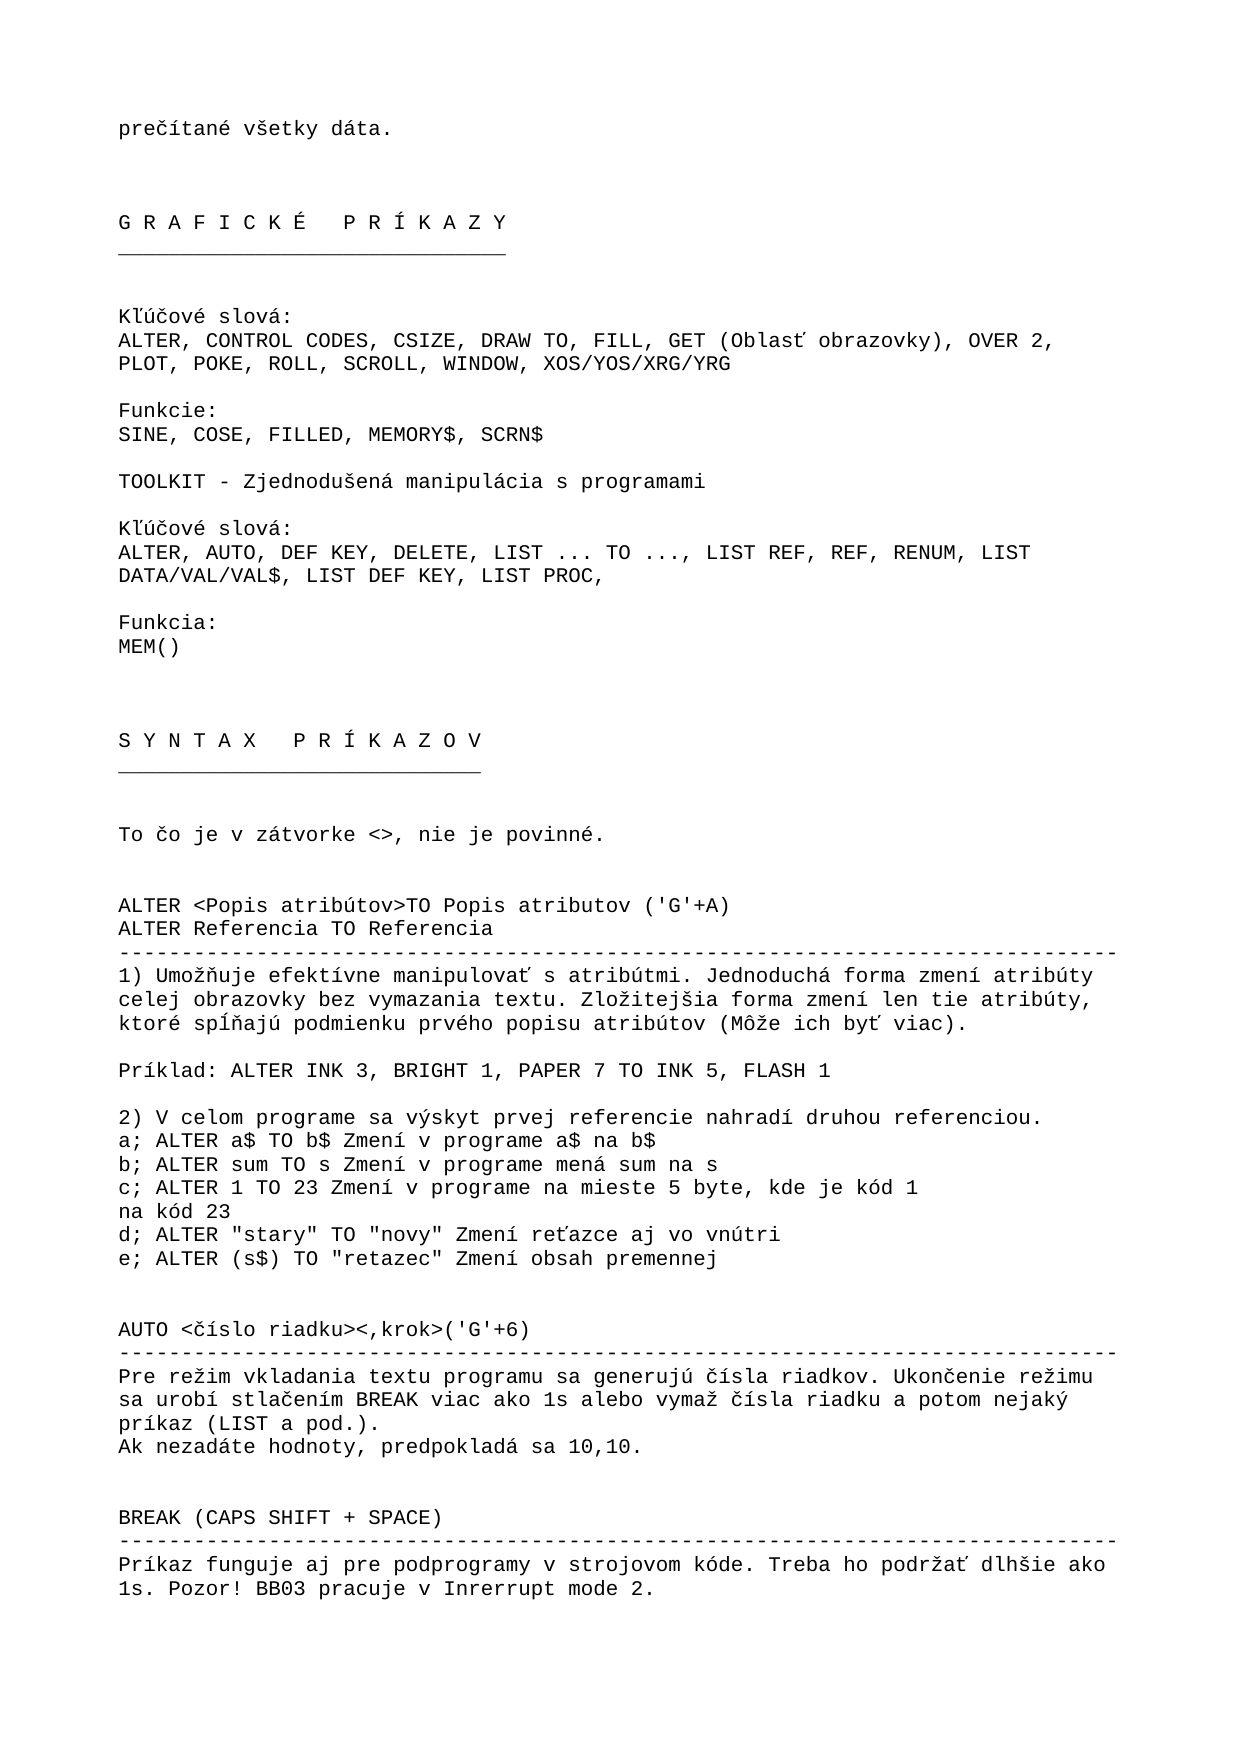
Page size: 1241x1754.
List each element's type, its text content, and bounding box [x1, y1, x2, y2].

text --------------------------------------------------------------------------------1) Umožňuje efektívne manipulovať s atribútmi. Jednoduchá forma zmení atribúty celej obrazovky bez vymazania textu. Zložitejšia forma zmení len tie atribúty, ktoré spĺňajú podmienku prvého popisu atribútov (Môže ich byť viac). [118, 942, 1122, 1036]
text a; ALTER a$ TO b$ Zmení v programe a$ na b$ [118, 1130, 1122, 1154]
text _______________________________ [118, 236, 1122, 259]
text Ak nezadáte hodnoty, predpokladá sa 10,10. [118, 1436, 1122, 1460]
text d; ALTER "stary" TO "novy" Zmení reťazce aj vo vnútri [118, 1224, 1122, 1248]
text _____________________________ [118, 754, 1122, 777]
text --------------------------------------------------------------------------------Príkaz funguje aj pre podprogramy v strojovom kóde. Treba ho podržať dlhšie ako 1s. Pozor! BB03 pracuje v Inrerrupt mode 2. [118, 1531, 1122, 1601]
text SINE, COSE, FILLED, MEMORY$, SCRN$ [118, 424, 1122, 448]
text ALTER, AUTO, DEF KEY, DELETE, LIST ... TO ..., LIST REF, REF, RENUM, LIST DATA/VAL/VAL$, LIST DEF KEY, LIST PROC, [118, 542, 1122, 589]
text b; ALTER sum TO s Zmení v programe mená sum na s [118, 1154, 1122, 1177]
text Príklad: ALTER INK 3, BRIGHT 1, PAPER 7 TO INK 5, FLASH 1 [118, 1060, 1122, 1083]
text ALTER, CONTROL CODES, CSIZE, DRAW TO, FILL, GET (Oblasť obrazovky), OVER 2, PLOT, POKE, ROLL, SCROLL, WINDOW, XOS/YOS/XRG/YRG [118, 330, 1122, 377]
text e; ALTER (s$) TO "retazec" Zmení obsah premennej [118, 1248, 1122, 1272]
text ALTER Referencia TO Referencia [118, 918, 1122, 942]
text c; ALTER 1 TO 23 Zmení v programe na mieste 5 byte, kde je kód 1 [118, 1177, 1122, 1201]
text BREAK (CAPS SHIFT + SPACE) [118, 1507, 1122, 1531]
text Funkcia: [118, 612, 1122, 636]
text G R A F I C K É P R Í K A Z Y [118, 212, 1122, 236]
text ALTER <Popis atribútov>TO Popis atributov ('G'+A) [118, 895, 1122, 918]
text MEM() [118, 636, 1122, 659]
text Kľúčové slová: [118, 306, 1122, 330]
text Pre režim vkladania textu programu sa generujú čísla riadkov. Ukončenie režimu sa urobí stlačením BREAK viac ako 1s alebo vymaž čísla riadku a potom nejaký príkaz (LIST a pod.). [118, 1366, 1122, 1436]
text 2) V celom programe sa výskyt prvej referencie nahradí druhou referenciou. [118, 1107, 1122, 1130]
text AUTO <číslo riadku><,krok>('G'+6) [118, 1319, 1122, 1342]
text na kód 23 [118, 1201, 1122, 1224]
text prečítané všetky dáta. [118, 118, 1122, 142]
text TOOLKIT - Zjednodušená manipulácia s programami [118, 471, 1122, 495]
text Funkcie: [118, 401, 1122, 424]
text Kľúčové slová: [118, 518, 1122, 542]
text -------------------------------------------------------------------------------- [118, 1342, 1122, 1366]
text S Y N T A X P R Í K A Z O V [118, 730, 1122, 754]
text To čo je v zátvorke <>, nie je povinné. [118, 824, 1122, 848]
